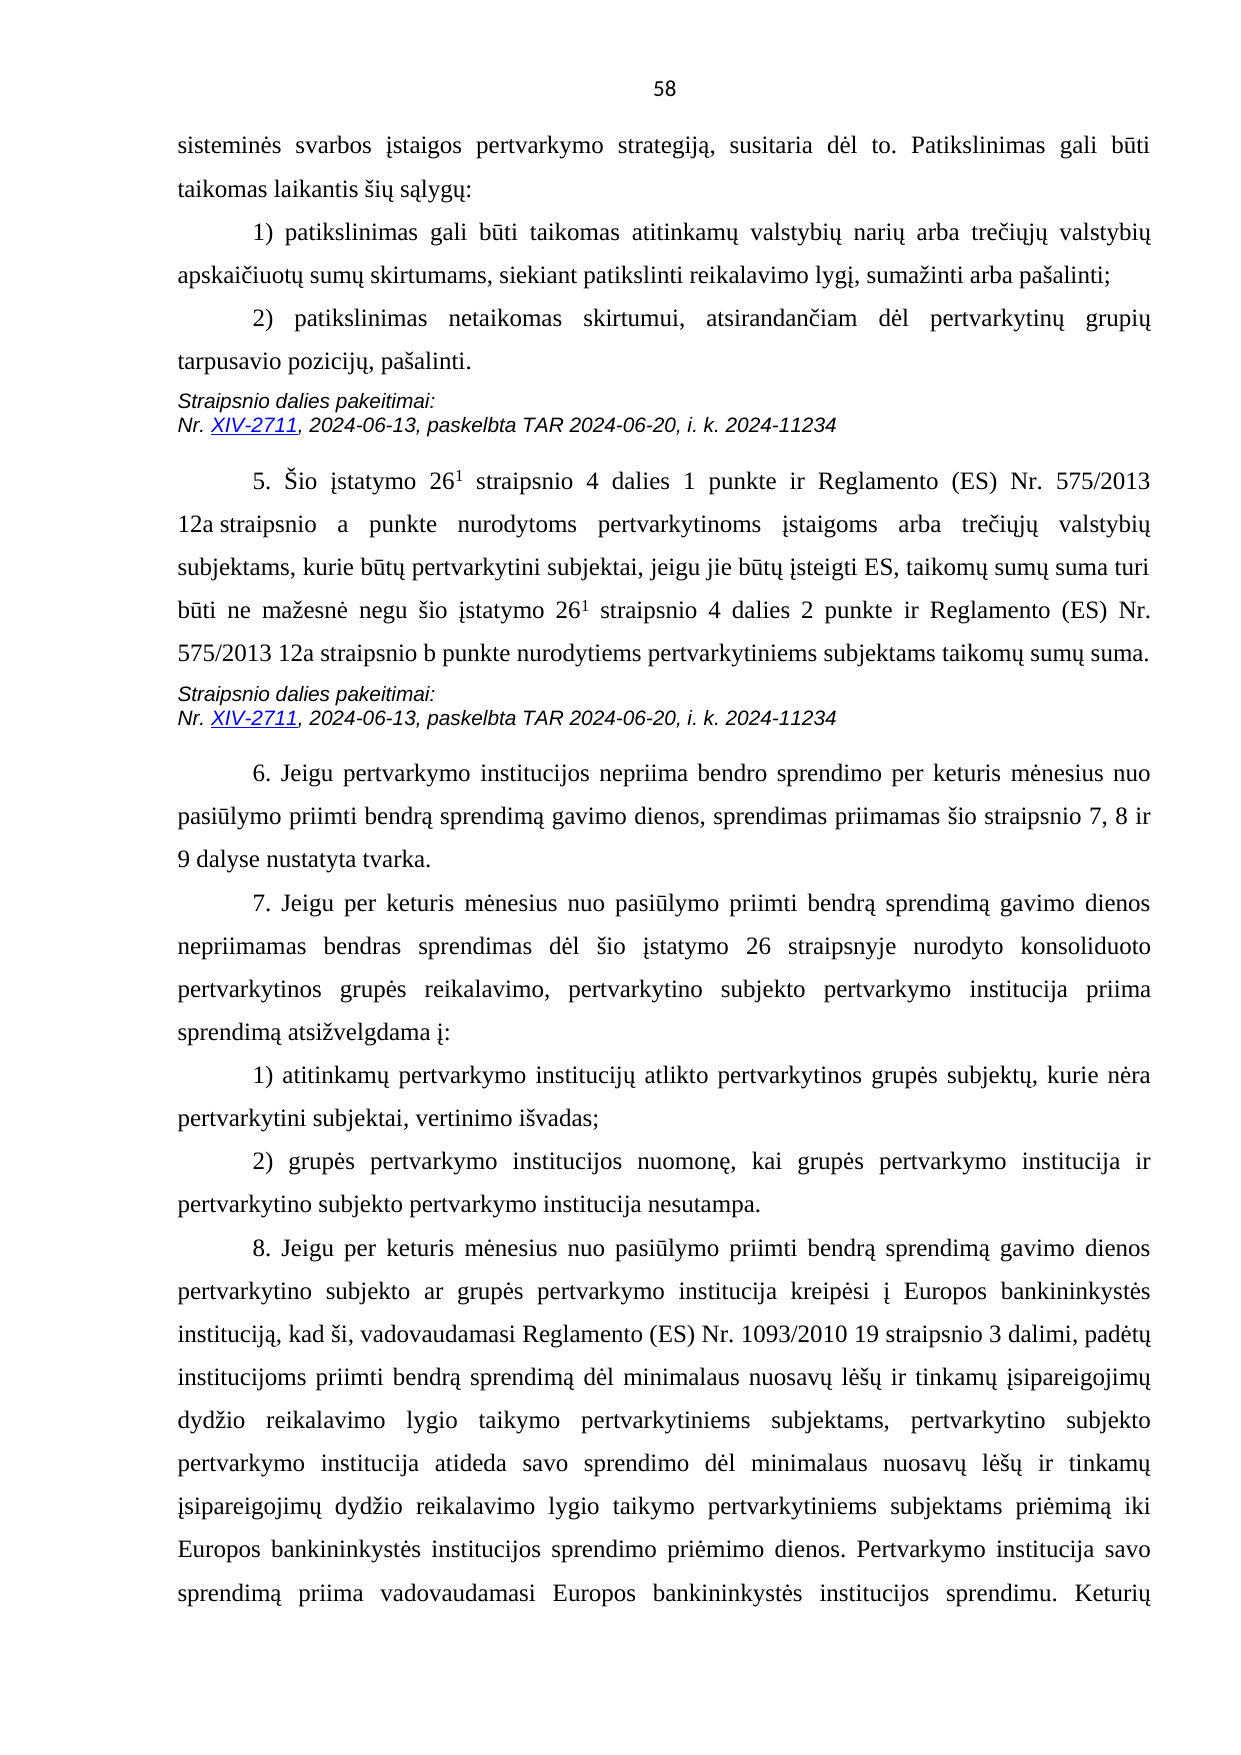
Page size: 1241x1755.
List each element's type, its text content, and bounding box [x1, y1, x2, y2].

text 5. Šio įstatymo 261 straipsnio 4 dalies 1 punkte ir Reglamento (ES) Nr. 575/2013 12a straipsnio a punkte nurodytoms pertvarkytinoms įstaigoms arba trečiųjų valstybių subjektams, kurie būtų pertvarkytini subjektai, jeigu jie būtų įsteigti ES, taikomų sumų suma turi būti ne mažesnė negu šio įstatymo 261 straipsnio 4 dalies 2 punkte ir Reglamento (ES) Nr. 575/2013 12a straipsnio b punkte nurodytiems pertvarkytiniems subjektams taikomų sumų suma. [177, 466, 1152, 667]
text 1) patikslinimas gali būti taikomas atitinkamų valstybių narių arba trečiųjų valstybių apskaičiuotų sumų skirtumams, siekiant patikslinti reikalavimo lygį, sumažinti arba pašalinti; [177, 217, 1152, 289]
text Nr. XIV-2711, 2024-06-13, paskelbta TAR 2024-06-20, i. k. 2024-11234 [177, 706, 1152, 729]
text sisteminės svarbos įstaigos pertvarkymo strategiją, susitaria dėl to. Patikslinimas gali būti taikomas laikantis šių sąlygų: [177, 131, 1152, 202]
text Straipsnio dalies pakeitimai: [177, 389, 1152, 413]
text 6. Jeigu pertvarkymo institucijos nepriima bendro sprendimo per keturis mėnesius nuo pasiūlymo priimti bendrą sprendimą gavimo dienos, sprendimas priimamas šio straipsnio 7, 8 ir 9 dalyse nustatyta tvarka. [177, 758, 1152, 873]
text 1) atitinkamų pertvarkymo institucijų atlikto pertvarkytinos grupės subjektų, kurie nėra pertvarkytini subjektai, vertinimo išvadas; [177, 1060, 1152, 1132]
text 8. Jeigu per keturis mėnesius nuo pasiūlymo priimti bendrą sprendimą gavimo dienos pertvarkytino subjekto ar grupės pertvarkymo institucija kreipėsi į Europos bankininkystės instituciją, kad ši, vadovaudamasi Reglamento (ES) Nr. 1093/2010 19 straipsnio 3 dalimi, padėtų institucijoms priimti bendrą sprendimą dėl minimalaus nuosavų lėšų ir tinkamų įsipareigojimų dydžio reikalavimo lygio taikymo pertvarkytiniems subjektams, pertvarkytino subjekto pertvarkymo institucija atideda savo sprendimo dėl minimalaus nuosavų lėšų ir tinkamų įsipareigojimų dydžio reikalavimo lygio taikymo pertvarkytiniems subjektams priėmimą iki Europos bankininkystės institucijos sprendimo priėmimo dienos. Pertvarkymo institucija savo sprendimą priima vadovaudamasi Europos bankininkystės institucijos sprendimu. Keturių [177, 1233, 1152, 1606]
text Straipsnio dalies pakeitimai: [177, 682, 1152, 706]
text 2) patikslinimas netaikomas skirtumui, atsirandančiam dėl pertvarkytinų grupių tarpusavio pozicijų, pašalinti. [177, 303, 1152, 375]
text Nr. XIV-2711, 2024-06-13, paskelbta TAR 2024-06-20, i. k. 2024-11234 [177, 413, 1152, 437]
text 2) grupės pertvarkymo institucijos nuomonę, kai grupės pertvarkymo institucija ir pertvarkytino subjekto pertvarkymo institucija nesutampa. [177, 1146, 1152, 1218]
text 7. Jeigu per keturis mėnesius nuo pasiūlymo priimti bendrą sprendimą gavimo dienos nepriimamas bendras sprendimas dėl šio įstatymo 26 straipsnyje nurodyto konsoliduoto pertvarkytinos grupės reikalavimo, pertvarkytino subjekto pertvarkymo institucija priima sprendimą atsižvelgdama į: [177, 888, 1152, 1046]
